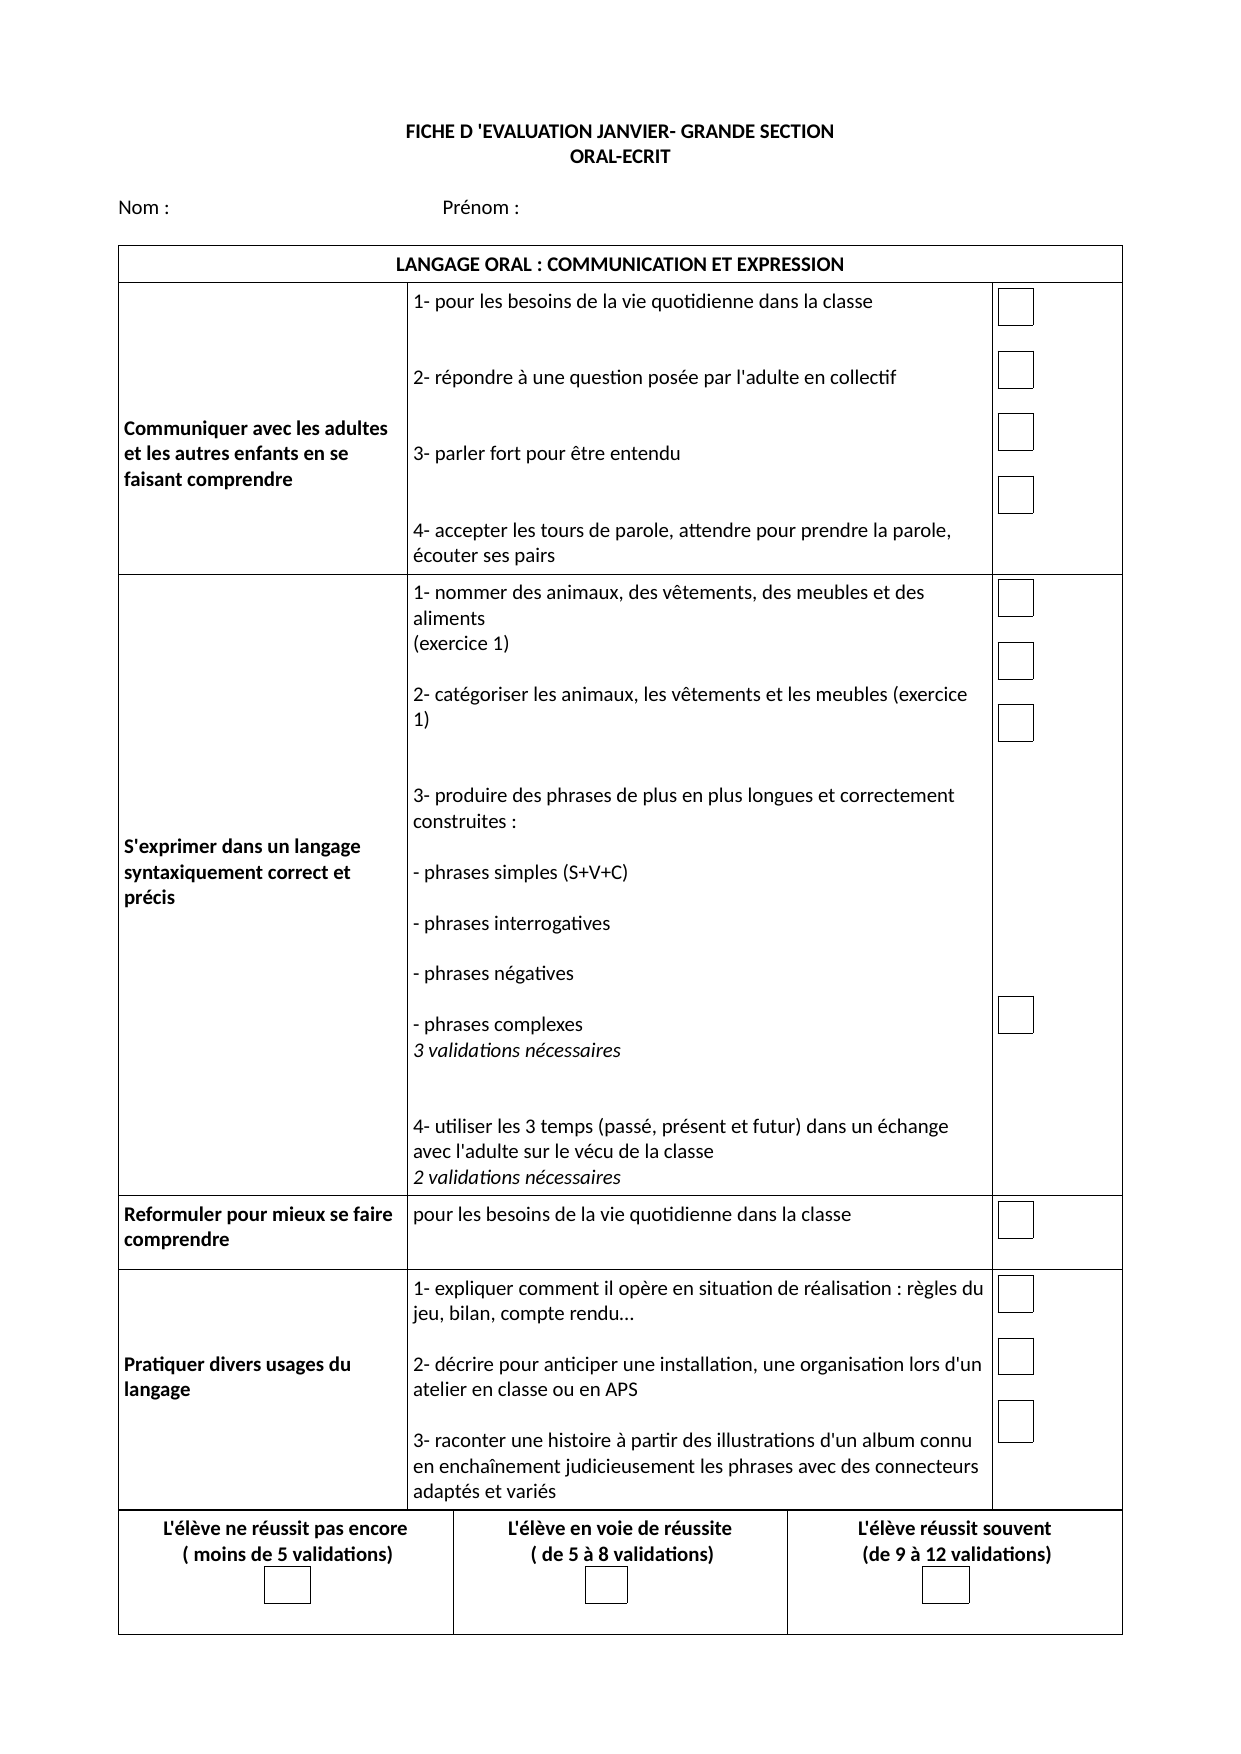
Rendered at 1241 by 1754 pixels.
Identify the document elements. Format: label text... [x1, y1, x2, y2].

table_header Communiquer avec les adultes et les autres enfants en se faisant comprendre [119, 283, 407, 573]
table_cell Reformuler pour mieux se faire comprendre [119, 1196, 407, 1269]
table_header [993, 283, 1122, 573]
text Nom : Prénom : [118, 194, 1122, 220]
table_header L'élève en voie de réussite ( de 5 à 8 validations) [454, 1511, 787, 1634]
table_header [999, 352, 1033, 388]
table_header 1- pour les besoins de la vie quotidienne dans la classe 2- répondre à une question posée par l'adulte en collectif 3- parler fort pour être entendu 4- accepter les tours de parole, attendre pour prendre la parole, écouter ses pairs [408, 283, 992, 573]
table_header [999, 580, 1033, 616]
table_header LANGAGE ORAL : COMMUNICATION ET EXPRESSION [119, 246, 1122, 282]
text ORAL-ECRIT [118, 143, 1122, 169]
table_header [999, 1202, 1033, 1238]
table_header [923, 1567, 969, 1603]
table_header L'élève ne réussit pas encore ( moins de 5 validations) [119, 1511, 453, 1634]
table_header [265, 1567, 310, 1603]
table_header [999, 289, 1033, 325]
table_header [999, 1401, 1033, 1442]
table_cell [993, 575, 1122, 1195]
table_header [999, 705, 1033, 741]
table_header [999, 1339, 1033, 1374]
table_header L'élève réussit souvent (de 9 à 12 validations) [788, 1511, 1122, 1634]
table_cell 1- nommer des animaux, des vêtements, des meubles et des aliments (exercice 1) 2- catégoriser les animaux, les vêtements et les meubles (exercice 1) 3- produire des phrases de plus en plus longues et correctement construites : - phrases simples (S+V+C) - phrases interrogatives - phrases négatives - phrases complexes 3 validations nécessaires 4- utiliser les 3 temps (passé, présent et futur) dans un échange avec l'adulte sur le vécu de la classe 2 validations nécessaires [408, 575, 992, 1195]
table_header [999, 477, 1033, 513]
table_cell [993, 1196, 1122, 1269]
table_header [999, 643, 1033, 679]
table_header [999, 997, 1033, 1032]
table_cell [993, 1270, 1122, 1509]
table_header [586, 1567, 627, 1603]
table_cell S'exprimer dans un langage syntaxiquement correct et précis [119, 575, 407, 1195]
table_cell pour les besoins de la vie quotidienne dans la classe [408, 1196, 992, 1269]
table_cell 1- expliquer comment il opère en situation de réalisation : règles du jeu, bilan, compte rendu… 2- décrire pour anticiper une installation, une organisation lors d'un atelier en classe ou en APS 3- raconter une histoire à partir des illustrations d'un album connu en enchaînement judicieusement les phrases avec des connecteurs adaptés et variés [408, 1270, 992, 1509]
text FICHE D 'EVALUATION JANVIER- GRANDE SECTION [118, 118, 1122, 143]
table_header [999, 1276, 1033, 1312]
table_header [999, 414, 1033, 450]
table_cell Pratiquer divers usages du langage [119, 1270, 407, 1509]
